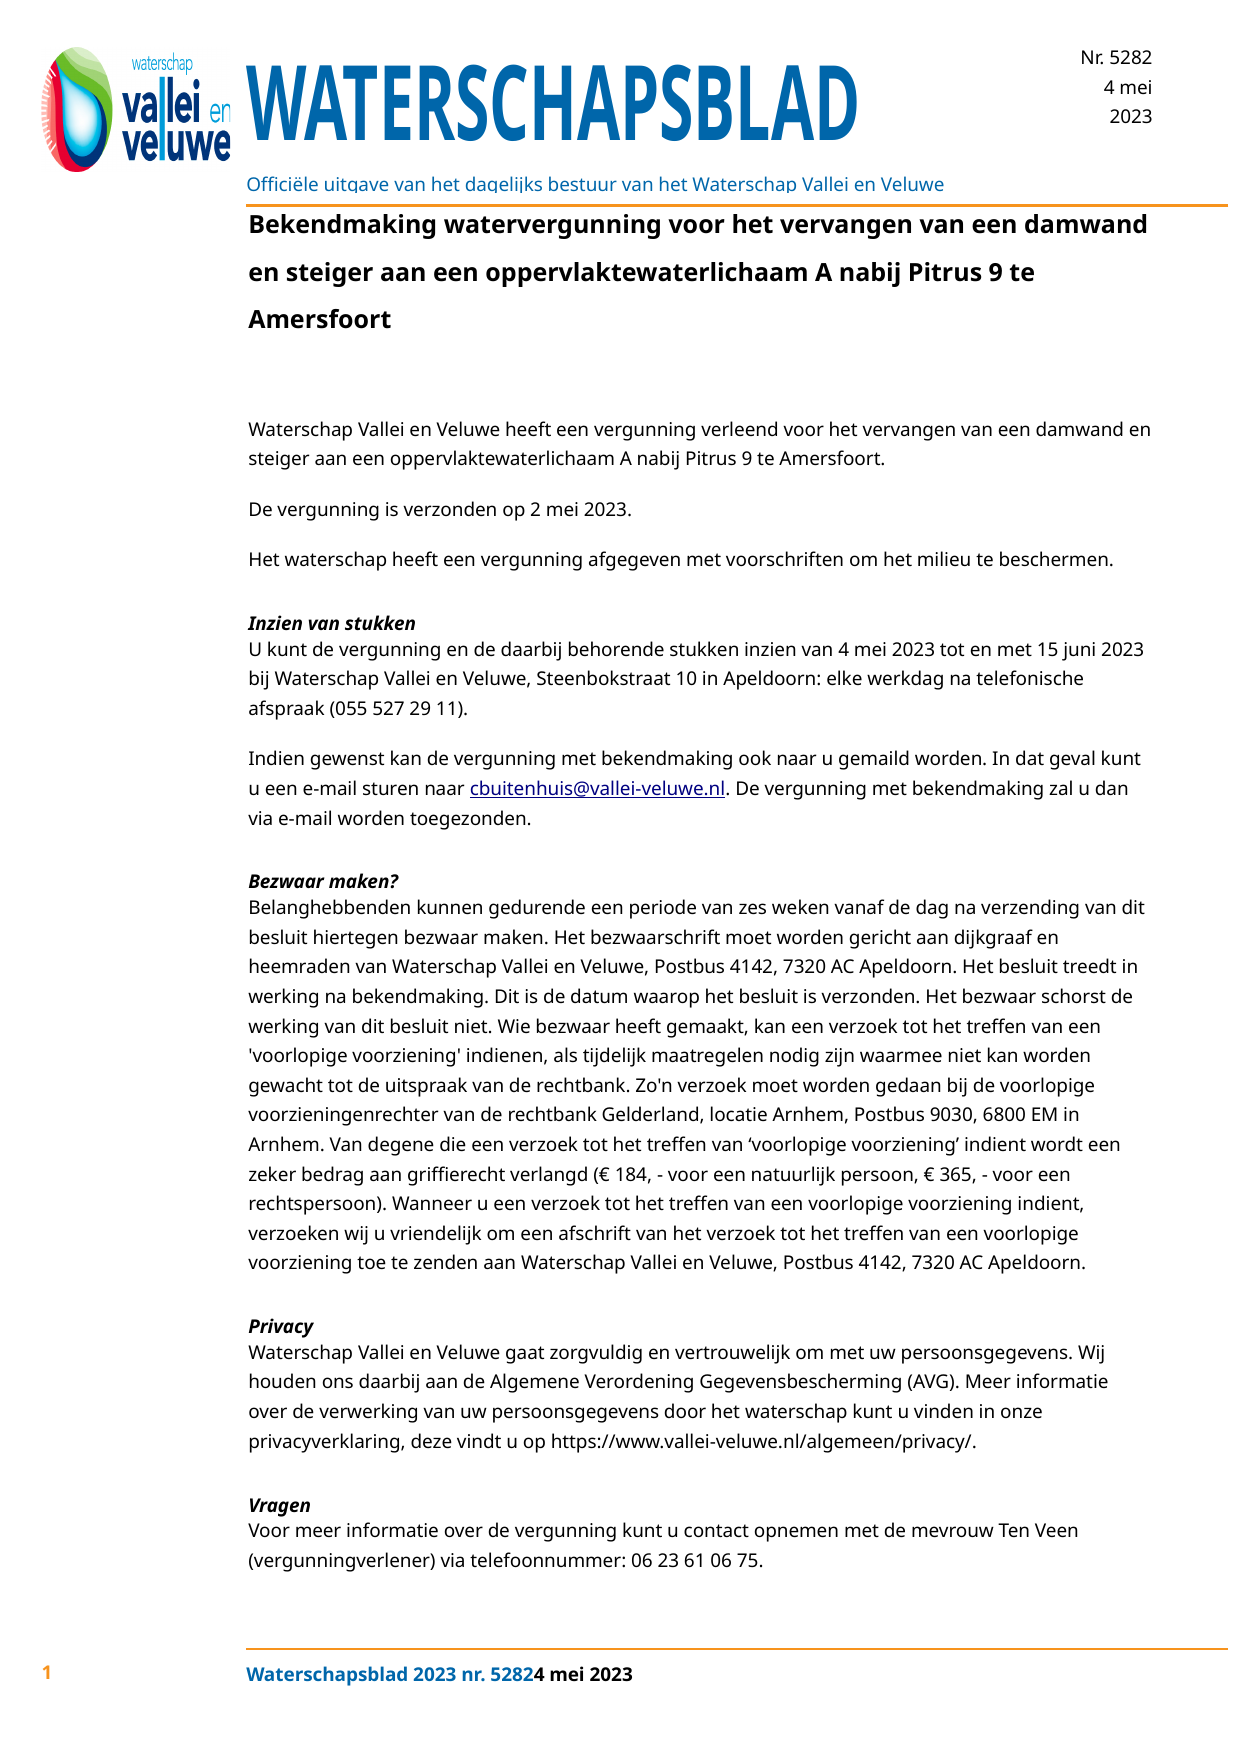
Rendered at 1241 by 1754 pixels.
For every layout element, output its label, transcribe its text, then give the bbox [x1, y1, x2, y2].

text Het waterschap heeft een vergunning afgegeven met voorschriften om het milieu te beschermen. [248, 546, 1152, 572]
text U kunt de vergunning en de daarbij behorende stukken inzien van 4 mei 2023 tot en met 15 juni 2023 bij Waterschap Vallei en Veluwe, Steenbokstraat 10 in Apeldoorn: elke werkdag na telefonische afspraak (055 527 29 11). [248, 636, 1152, 721]
text Privacy [248, 1313, 1152, 1339]
text Waterschap Vallei en Veluwe heeft een vergunning verleend voor het vervangen van een damwand en steiger aan een oppervlaktewaterlichaam A nabij Pitrus 9 te Amersfoort. [248, 416, 1152, 471]
text Waterschap Vallei en Veluwe gaat zorgvuldig en vertrouwelijk om met uw persoonsgegevens. Wij houden ons daarbij aan de Algemene Verordening Gegevensbescherming (AVG). Meer informatie over de verwerking van uw persoonsgegevens door het waterschap kunt u vinden in onze privacyverklaring, deze vindt u op https://www.vallei-veluwe.nl/algemeen/privacy/. [248, 1339, 1152, 1454]
text De vergunning is verzonden op 2 mei 2023. [248, 496, 1152, 522]
text Belanghebbenden kunnen gedurende een periode van zes weken vanaf de dag na verzending van dit besluit hiertegen bezwaar maken. Het bezwaarschrift moet worden gericht aan dijkgraaf en heemraden van Waterschap Vallei en Veluwe, Postbus 4142, 7320 AC Apeldoorn. Het besluit treedt in werking na bekendmaking. Dit is de datum waarop het besluit is verzonden. Het bezwaar schorst de werking van dit besluit niet. Wie bezwaar heeft gemaakt, kan een verzoek tot het treffen van een 'voorlopige voorziening' indienen, als tijdelijk maatregelen nodig zijn waarmee niet kan worden gewacht tot de uitspraak van de rechtbank. Zo'n verzoek moet worden gedaan bij de voorlopige voorzieningenrechter van de rechtbank Gelderland, locatie Arnhem, Postbus 9030, 6800 EM in Arnhem. Van degene die een verzoek tot het treffen van ‘voorlopige voorziening’ indient wordt een zeker bedrag aan griffierecht verlangd (€ 184, - voor een natuurlijk persoon, € 365, - voor een rechtspersoon). Wanneer u een verzoek tot het treffen van een voorlopige voorziening indient, verzoeken wij u vriendelijk om een afschrift van het verzoek tot het treffen van een voorlopige voorziening toe te zenden aan Waterschap Vallei en Veluwe, Postbus 4142, 7320 AC Apeldoorn. [248, 894, 1152, 1275]
text Voor meer informatie over de vergunning kunt u contact opnemen met de mevrouw Ten Veen (vergunningverlener) via telefoonnummer: 06 23 61 06 75. [248, 1518, 1152, 1573]
text Inzien van stukken [248, 610, 1152, 636]
text Bezwaar maken? [248, 869, 1152, 894]
text Indien gewenst kan de vergunning met bekendmaking ook naar u gemaild worden. In dat geval kunt u een e-mail sturen naar cbuitenhuis@vallei-veluwe.nl. De vergunning met bekendmaking zal u dan via e-mail worden toegezonden. [248, 746, 1152, 831]
text Bekendmaking watervergunning voor het vervangen van een damwand en steiger aan een oppervlaktewaterlichaam A nabij Pitrus 9 te Amersfoort [248, 207, 1152, 336]
picture [41, 47, 231, 172]
text Vragen [248, 1492, 1152, 1518]
